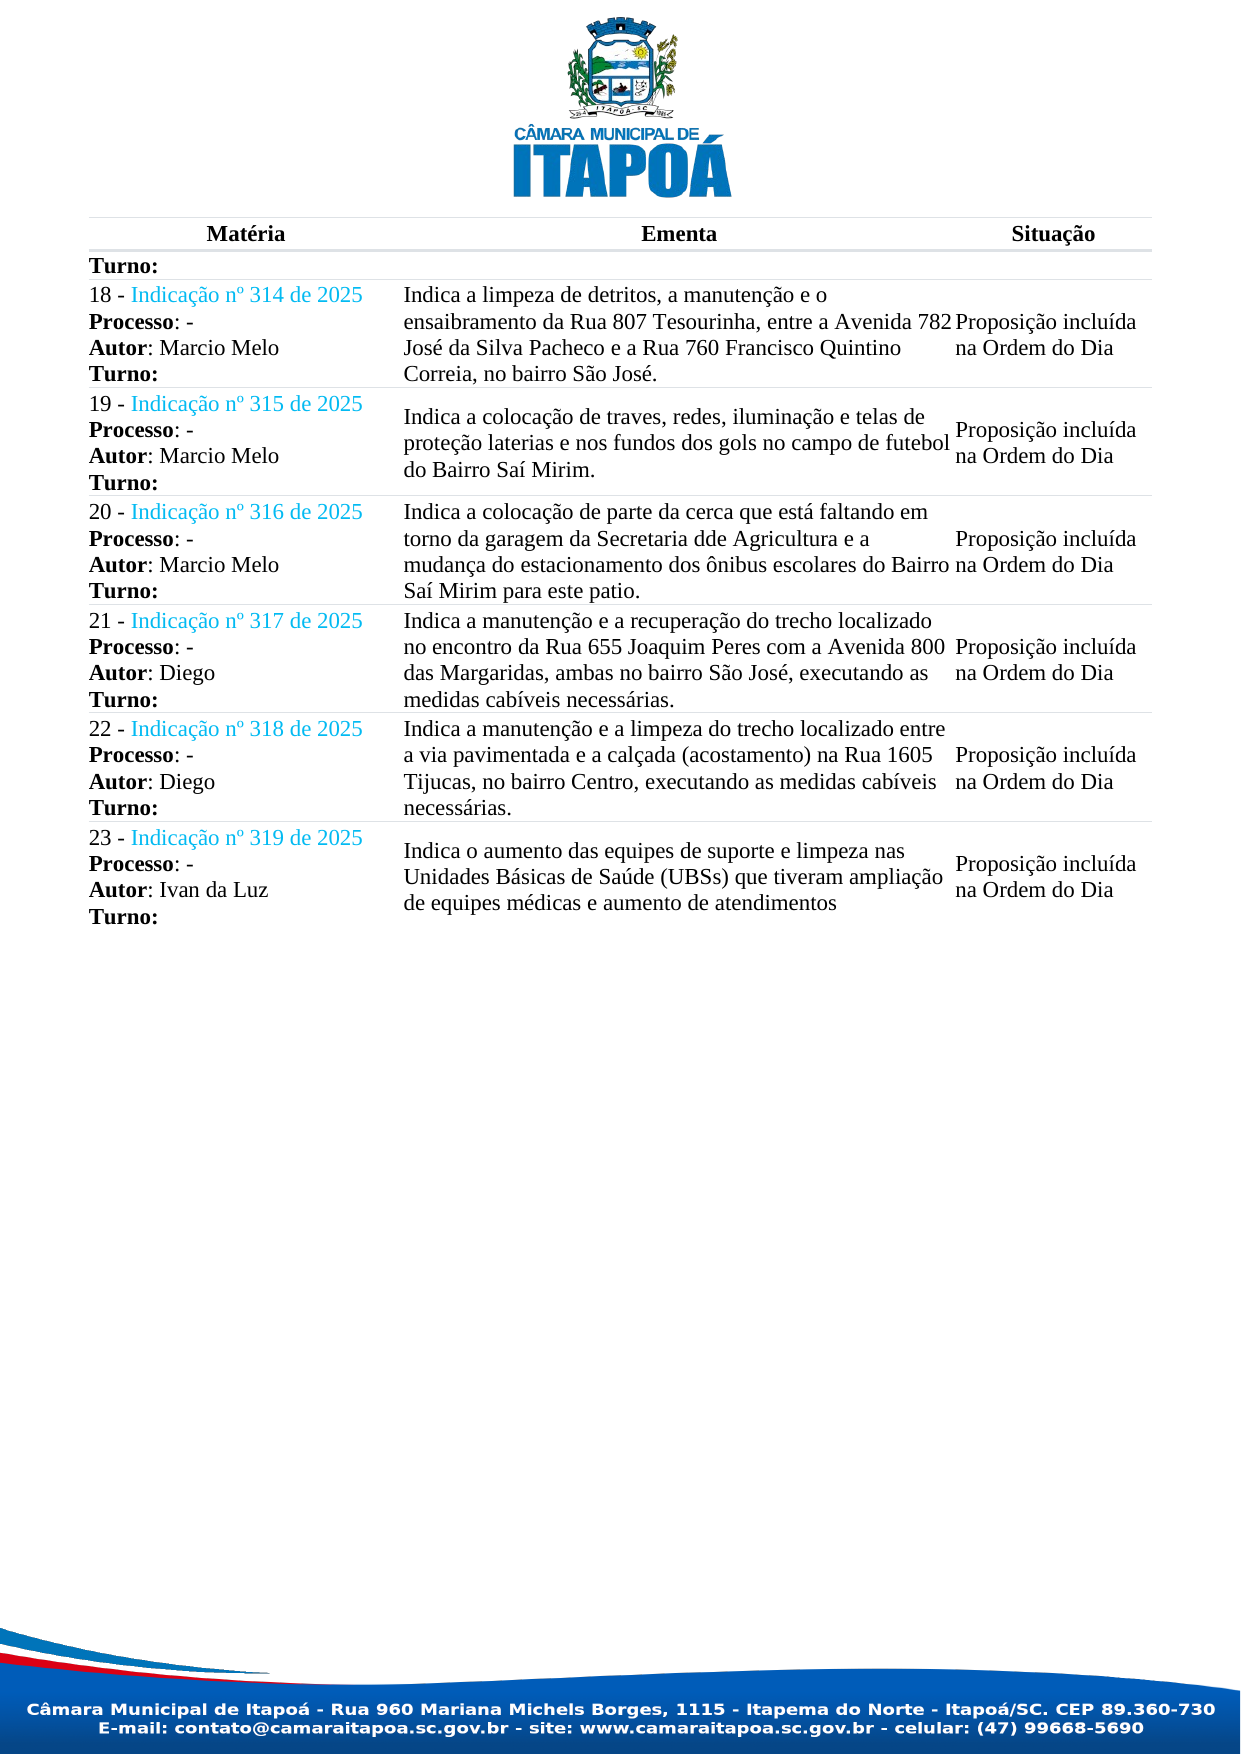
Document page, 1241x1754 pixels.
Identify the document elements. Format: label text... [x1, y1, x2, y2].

picture [510, 14, 734, 198]
table_cell Indica a manutenção e a limpeza do trecho localizado entre a via pavimentada e a calçada (acostamento) na Rua 1605 Tijucas, no bairro Centro, executando as medidas cabíveis necessárias. [403, 713, 955, 821]
table_cell Indica a manutenção e a recuperação do trecho localizado no encontro da Rua 655 Joaquim Peres com a Avenida 800 das Margaridas, ambas no bairro São José, executando as medidas cabíveis necessárias. [403, 605, 955, 712]
picture [0, 1628, 1241, 1754]
table_cell Indica a colocação de parte da cerca que está faltando em torno da garagem da Secretaria dde Agricultura e a mudança do estacionamento dos ônibus escolares do Bairro Saí Mirim para este patio. [403, 496, 955, 604]
table_header Matéria [89, 218, 403, 249]
table_cell 20 - Indicação nº 316 de 2025 Processo: - Autor: Marcio Melo Turno: [89, 496, 403, 604]
table_cell Proposição incluída na Ordem do Dia [955, 822, 1152, 929]
table_cell [955, 252, 1152, 278]
table_cell Proposição incluída na Ordem do Dia [955, 496, 1152, 604]
table_cell 23 - Indicação nº 319 de 2025 Processo: - Autor: Ivan da Luz Turno: [89, 822, 403, 929]
table_cell Indica a limpeza de detritos, a manutenção e o ensaibramento da Rua 807 Tesourinha, entre a Avenida 782 José da Silva Pacheco e a Rua 760 Francisco Quintino Correia, no bairro São José. [403, 280, 955, 387]
table_cell 19 - Indicação nº 315 de 2025 Processo: - Autor: Marcio Melo Turno: [89, 388, 403, 495]
table_header Situação [955, 218, 1152, 249]
table_cell Indica o aumento das equipes de suporte e limpeza nas Unidades Básicas de Saúde (UBSs) que tiveram ampliação de equipes médicas e aumento de atendimentos [403, 822, 955, 929]
table_cell 18 - Indicação nº 314 de 2025 Processo: - Autor: Marcio Melo Turno: [89, 280, 403, 387]
table_cell Proposição incluída na Ordem do Dia [955, 388, 1152, 495]
table_cell 22 - Indicação nº 318 de 2025 Processo: - Autor: Diego Turno: [89, 713, 403, 821]
table_cell Turno: [89, 252, 403, 278]
table_cell Indica a colocação de traves, redes, iluminação e telas de proteção laterias e nos fundos dos gols no campo de futebol do Bairro Saí Mirim. [403, 388, 955, 495]
table_cell Proposição incluída na Ordem do Dia [955, 605, 1152, 712]
table_cell Proposição incluída na Ordem do Dia [955, 713, 1152, 821]
table_cell Proposição incluída na Ordem do Dia [955, 280, 1152, 387]
table_header Ementa [403, 218, 955, 249]
table_cell [403, 252, 955, 278]
table_cell 21 - Indicação nº 317 de 2025 Processo: - Autor: Diego Turno: [89, 605, 403, 712]
